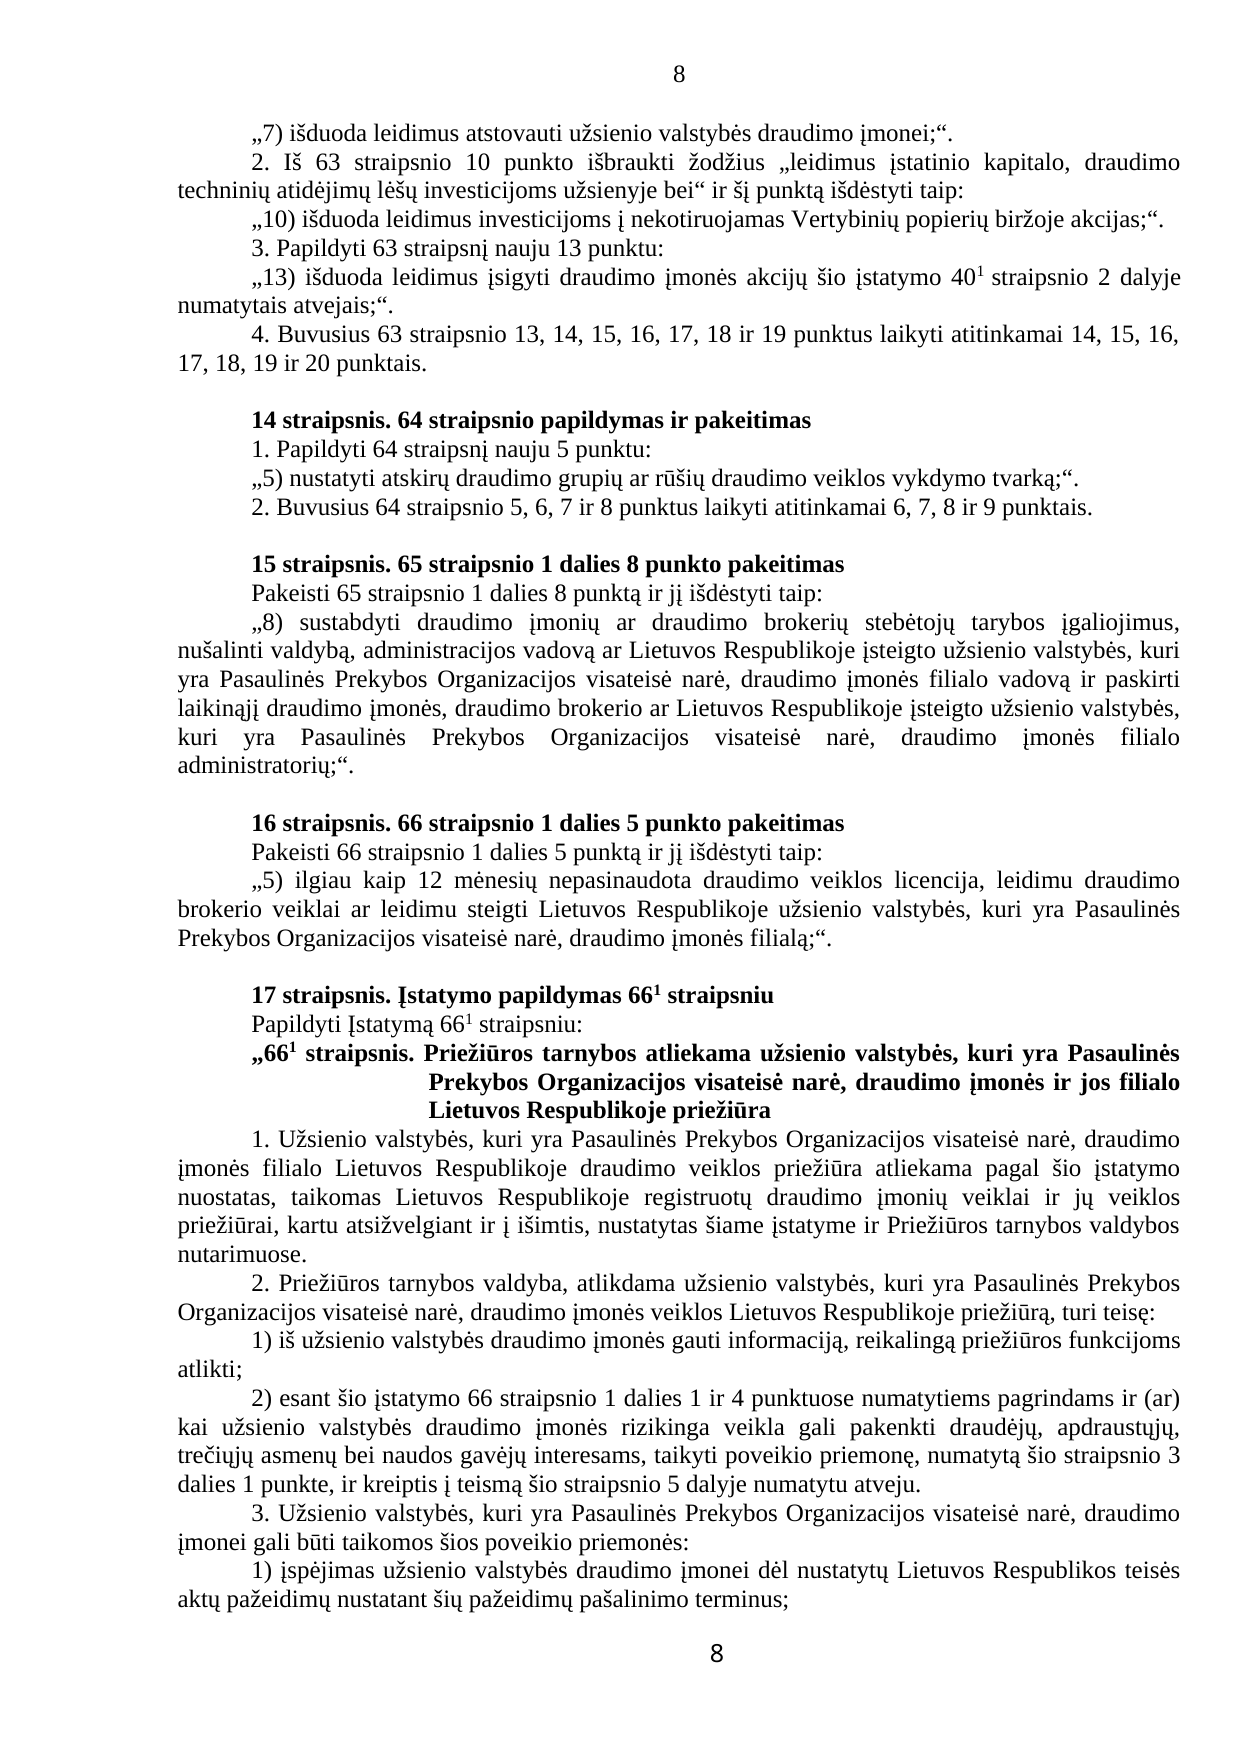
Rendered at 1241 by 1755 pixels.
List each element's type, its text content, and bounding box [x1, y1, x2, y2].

text „7) išduoda leidimus atstovauti užsienio valstybės draudimo įmonei;“. [177, 118, 1181, 147]
text 2. Iš 63 straipsnio 10 punkto išbraukti žodžius „leidimus įstatinio kapitalo, draudimo techninių atidėjimų lėšų investicijoms užsienyje bei“ ir šį punktą išdėstyti taip: [177, 147, 1181, 204]
text „661 straipsnis. Priežiūros tarnybos atliekama užsienio valstybės, kuri yra Pasaulinės Prekybos Organizacijos visateisė narė, draudimo įmonės ir jos filialo Lietuvos Respublikoje priežiūra [251, 1038, 1181, 1124]
text Papildyti Įstatymą 661 straipsniu: [177, 1009, 1181, 1038]
text 3. Užsienio valstybės, kuri yra Pasaulinės Prekybos Organizacijos visateisė narė, draudimo įmonei gali būti taikomos šios poveikio priemonės: [177, 1498, 1181, 1556]
text 17 straipsnis. Įstatymo papildymas 661 straipsniu [177, 981, 1181, 1009]
text „8) sustabdyti draudimo įmonių ar draudimo brokerių stebėtojų tarybos įgaliojimus, nušalinti valdybą, administracijos vadovą ar Lietuvos Respublikoje įsteigto užsienio valstybės, kuri yra Pasaulinės Prekybos Organizacijos visateisė narė, draudimo įmonės filialo vadovą ir paskirti laikinąjį draudimo įmonės, draudimo brokerio ar Lietuvos Respublikoje įsteigto užsienio valstybės, kuri yra Pasaulinės Prekybos Organizacijos visateisė narė, draudimo įmonės filialo administratorių;“. [177, 607, 1181, 779]
text 14 straipsnis. 64 straipsnio papildymas ir pakeitimas [177, 406, 1181, 434]
text 15 straipsnis. 65 straipsnio 1 dalies 8 punkto pakeitimas [177, 549, 1181, 578]
text 16 straipsnis. 66 straipsnio 1 dalies 5 punkto pakeitimas [177, 808, 1181, 837]
text 1. Papildyti 64 straipsnį nauju 5 punktu: [177, 434, 1181, 463]
text „10) išduoda leidimus investicijoms į nekotiruojamas Vertybinių popierių biržoje akcijas;“. [177, 204, 1181, 233]
text Pakeisti 65 straipsnio 1 dalies 8 punktą ir jį išdėstyti taip: [177, 578, 1181, 607]
text „13) išduoda leidimus įsigyti draudimo įmonės akcijų šio įstatymo 401 straipsnio 2 dalyje numatytais atvejais;“. [177, 262, 1181, 319]
text 2. Buvusius 64 straipsnio 5, 6, 7 ir 8 punktus laikyti atitinkamai 6, 7, 8 ir 9 punktais. [177, 492, 1181, 521]
text 2) esant šio įstatymo 66 straipsnio 1 dalies 1 ir 4 punktuose numatytiems pagrindams ir (ar) kai užsienio valstybės draudimo įmonės rizikinga veikla gali pakenkti draudėjų, apdraustųjų, trečiųjų asmenų bei naudos gavėjų interesams, taikyti poveikio priemonę, numatytą šio straipsnio 3 dalies 1 punkte, ir kreiptis į teismą šio straipsnio 5 dalyje numatytu atveju. [177, 1383, 1181, 1498]
text 2. Priežiūros tarnybos valdyba, atlikdama užsienio valstybės, kuri yra Pasaulinės Prekybos Organizacijos visateisė narė, draudimo įmonės veiklos Lietuvos Respublikoje priežiūrą, turi teisę: [177, 1268, 1181, 1326]
text „5) nustatyti atskirų draudimo grupių ar rūšių draudimo veiklos vykdymo tvarką;“. [177, 463, 1181, 492]
text „5) ilgiau kaip 12 mėnesių nepasinaudota draudimo veiklos licencija, leidimu draudimo brokerio veiklai ar leidimu steigti Lietuvos Respublikoje užsienio valstybės, kuri yra Pasaulinės Prekybos Organizacijos visateisė narė, draudimo įmonės filialą;“. [177, 866, 1181, 952]
text 1. Užsienio valstybės, kuri yra Pasaulinės Prekybos Organizacijos visateisė narė, draudimo įmonės filialo Lietuvos Respublikoje draudimo veiklos priežiūra atliekama pagal šio įstatymo nuostatas, taikomas Lietuvos Respublikoje registruotų draudimo įmonių veiklai ir jų veiklos priežiūrai, kartu atsižvelgiant ir į išimtis, nustatytas šiame įstatyme ir Priežiūros tarnybos valdybos nutarimuose. [177, 1124, 1181, 1268]
text 3. Papildyti 63 straipsnį nauju 13 punktu: [177, 233, 1181, 262]
text Pakeisti 66 straipsnio 1 dalies 5 punktą ir jį išdėstyti taip: [177, 837, 1181, 866]
text 1) iš užsienio valstybės draudimo įmonės gauti informaciją, reikalingą priežiūros funkcijoms atlikti; [177, 1326, 1181, 1383]
text 4. Buvusius 63 straipsnio 13, 14, 15, 16, 17, 18 ir 19 punktus laikyti atitinkamai 14, 15, 16, 17, 18, 19 ir 20 punktais. [177, 319, 1181, 377]
text 1) įspėjimas užsienio valstybės draudimo įmonei dėl nustatytų Lietuvos Respublikos teisės aktų pažeidimų nustatant šių pažeidimų pašalinimo terminus; [177, 1556, 1181, 1613]
